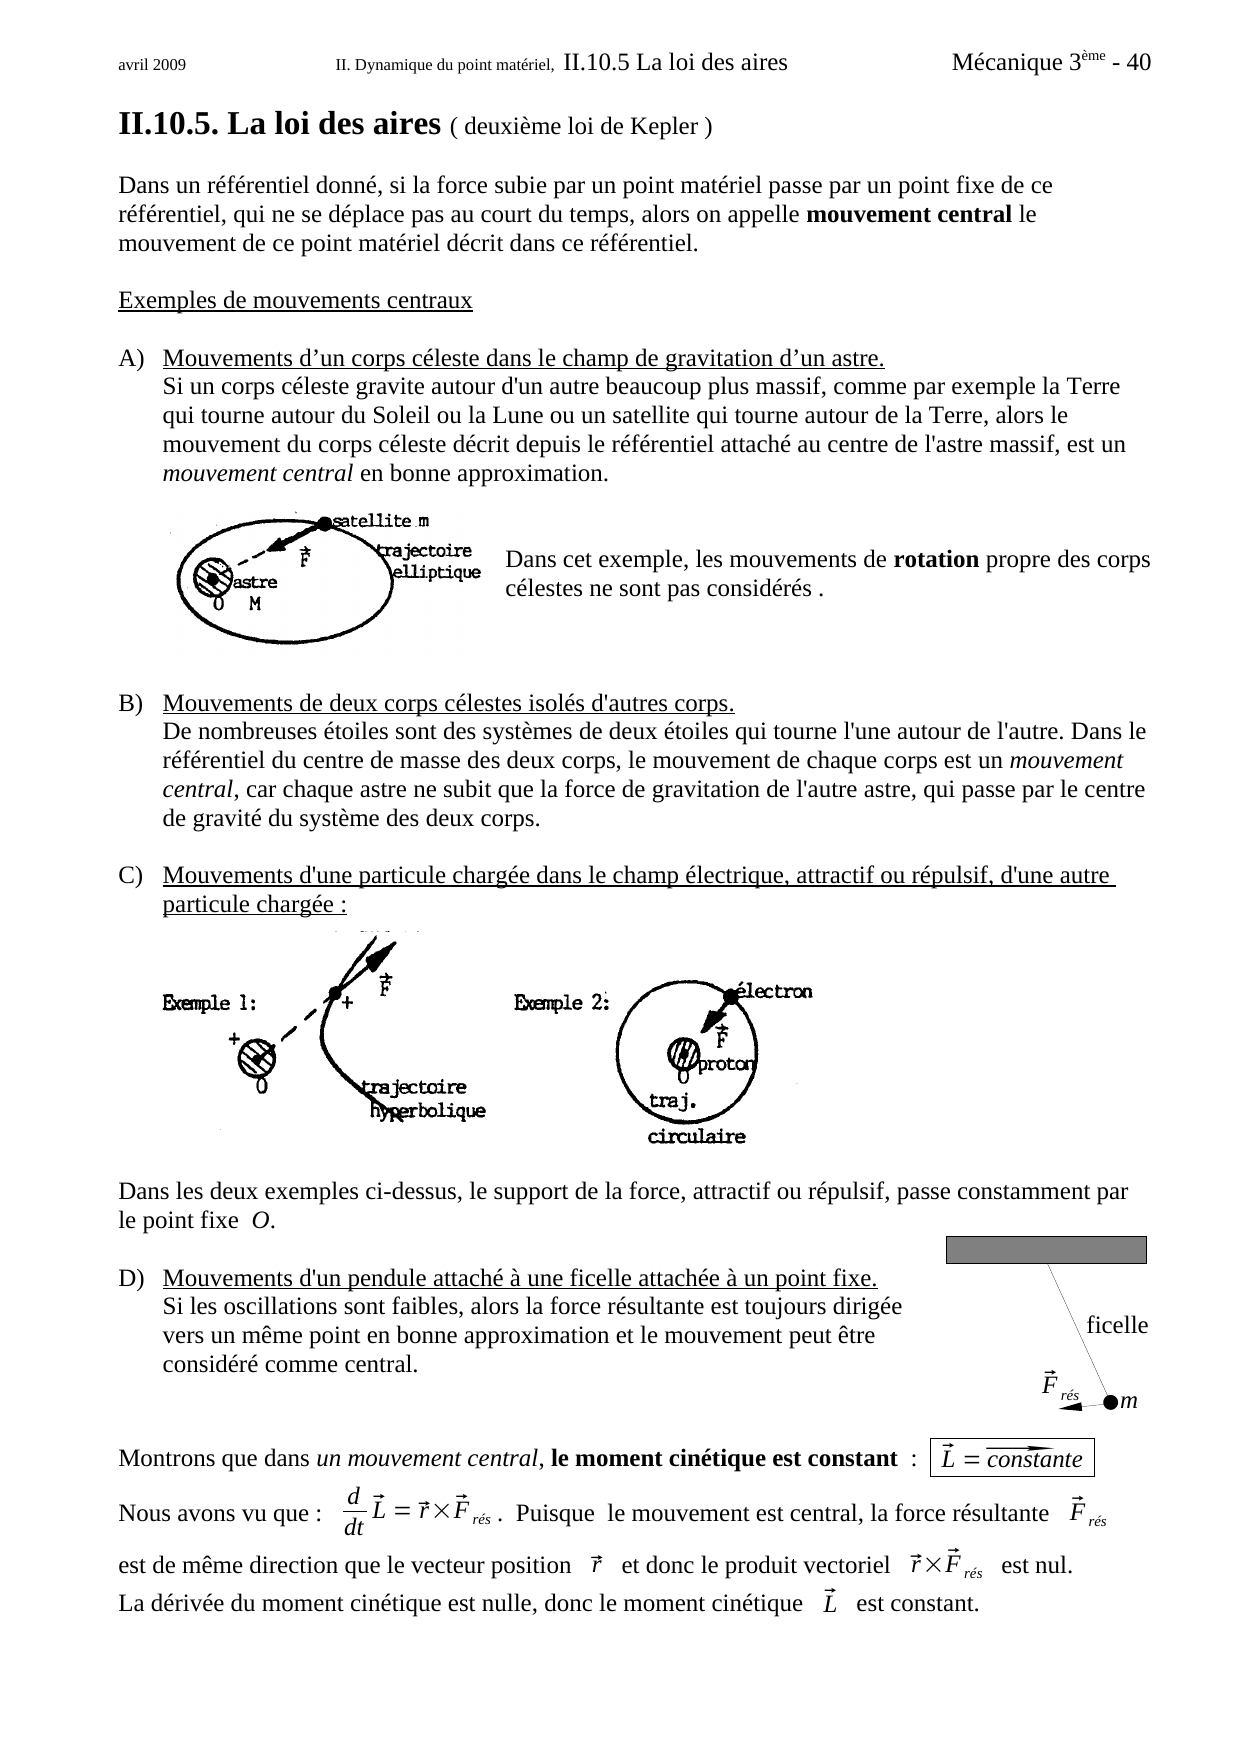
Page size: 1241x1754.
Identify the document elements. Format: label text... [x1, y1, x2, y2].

text A) Mouvements d’un corps céleste dans le champ de gravitation d’un astre. [118, 343, 1151, 371]
text Dans cet exemple, les mouvements de rotation propre des corps célestes ne sont pas considérés . [486, 544, 1151, 601]
picture [148, 510, 485, 661]
picture [151, 931, 842, 1155]
text Montrons que dans un mouvement central, le moment cinétique est constant : [118, 1435, 1151, 1479]
text La dérivée du moment cinétique est nulle, donc le moment cinétique est constant. [118, 1585, 1151, 1621]
text Dans les deux exemples ci-dessus, le support de la force, attractif ou répulsif, passe constamment par le point fixe O. [118, 1176, 1151, 1234]
text [1049, 1263, 1151, 1291]
subtitle II.10.5. La loi des aires ( deuxième loi de Kepler ) [118, 103, 1151, 141]
text D) Mouvements d'un pendule attaché à une ficelle attachée à un point fixe. [118, 1263, 1059, 1291]
subtitle Exemples de mouvements centraux [118, 285, 1151, 314]
text C) Mouvements d'une particule chargée dans le champ électrique, attractif ou répulsif, d'une autre particule chargée : [118, 860, 1151, 918]
text De nombreuses étoiles sont des systèmes de deux étoiles qui tourne l'une autour de l'autre. Dans le référentiel du centre de masse des deux corps, le mouvement de chaque corps est un mouvement central, car chaque astre ne subit que la force de gravitation de l'autre astre, qui passe par le centre de gravité du système des deux corps. [118, 716, 1151, 831]
text Dans un référentiel donné, si la force subie par un point matériel passe par un point fixe de ce référentiel, qui ne se déplace pas au court du temps, alors on appelle mouvement central le mouvement de ce point matériel décrit dans ce référentiel. [118, 170, 1151, 256]
text Si les oscillations sont faibles, alors la force résultante est toujours dirigée vers un même point en bonne approximation et le mouvement peut être considéré comme central. [1061, 1291, 1151, 1378]
text Si les oscillations sont faibles, alors la force résultante est toujours dirigée vers un même point en bonne approximation et le mouvement peut être considéré comme central. [118, 1291, 1099, 1378]
text Si un corps céleste gravite autour d'un autre beaucoup plus massif, comme par exemple la Terre qui tourne autour du Soleil ou la Lune ou un satellite qui tourne autour de la Terre, alors le mouvement du corps céleste décrit depuis le référentiel attaché au centre de l'astre massif, est un mouvement central en bonne approximation. [118, 371, 1151, 486]
text B) Mouvements de deux corps célestes isolés d'autres corps. [118, 688, 1151, 716]
text Nous avons vu que : . Puisque le mouvement est central, la force résultante est de même direction que le vecteur position et donc le produit vectoriel est nul. [118, 1479, 1151, 1585]
